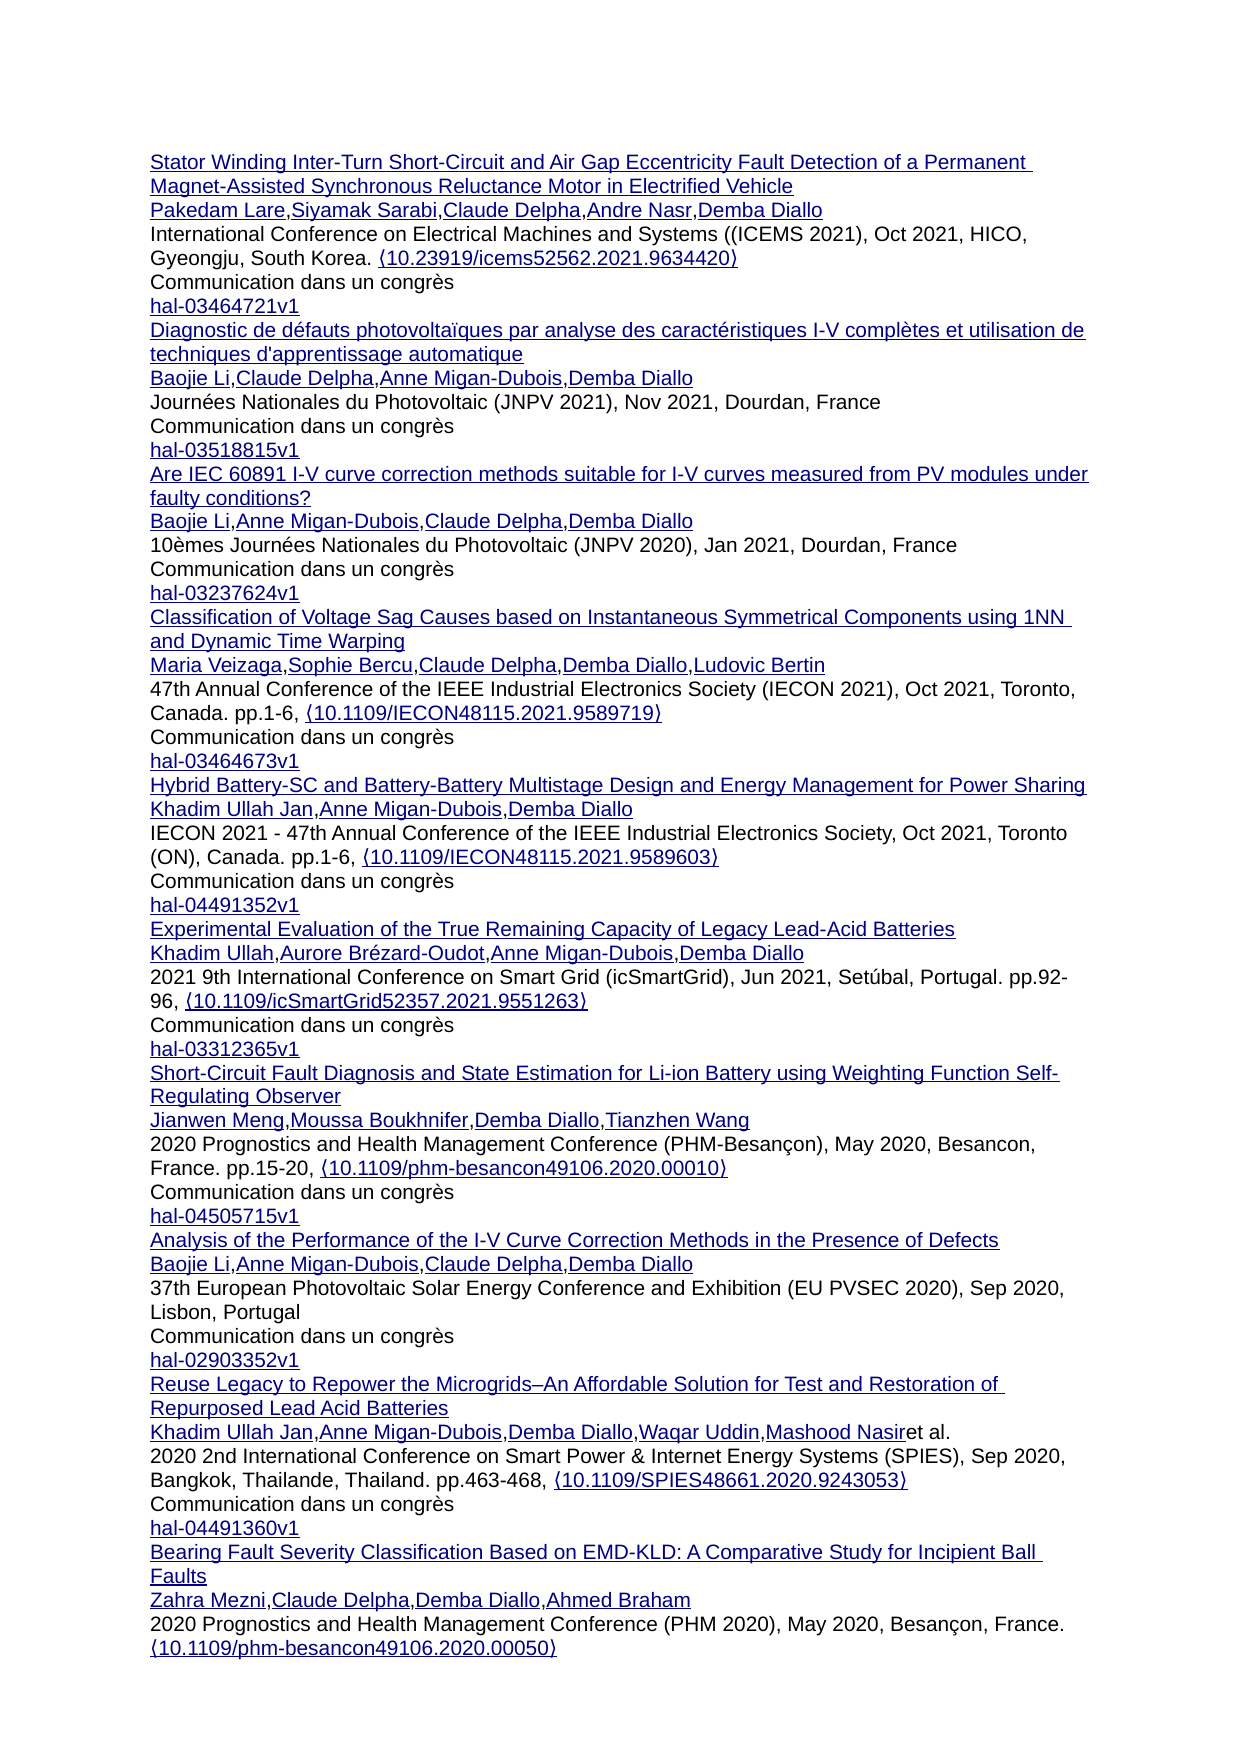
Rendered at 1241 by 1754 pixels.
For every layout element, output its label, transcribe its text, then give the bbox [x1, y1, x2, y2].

table_cell Diagnostic de défauts photovoltaïques par analyse des caractéristiques I-V complètes et utilisation de techniques d'apprentissage automatique Baojie Li,Claude Delpha,Anne Migan-Dubois,Demba Diallo Journées Nationales du Photovoltaic (JNPV 2021), Nov 2021, Dourdan, France Communication dans un congrès hal-03518815v1 [150, 318, 1090, 461]
table_cell Stator Winding Inter-Turn Short-Circuit and Air Gap Eccentricity Fault Detection of a Permanent Magnet-Assisted Synchronous Reluctance Motor in Electrified Vehicle Pakedam Lare,Siyamak Sarabi,Claude Delpha,Andre Nasr,Demba Diallo International Conference on Electrical Machines and Systems ((ICEMS 2021), Oct 2021, HICO, Gyeongju, South Korea. ⟨10.23919/icems52562.2021.9634420⟩ Communication dans un congrès hal-03464721v1 [150, 150, 1090, 318]
table_cell Bearing Fault Severity Classification Based on EMD-KLD: A Comparative Study for Incipient Ball Faults Zahra Mezni,Claude Delpha,Demba Diallo,Ahmed Braham 2020 Prognostics and Health Management Conference (PHM 2020), May 2020, Besançon, France. ⟨10.1109/phm-besancon49106.2020.00050⟩ [150, 1540, 1090, 1659]
table_cell Analysis of the Performance of the I-V Curve Correction Methods in the Presence of Defects Baojie Li,Anne Migan-Dubois,Claude Delpha,Demba Diallo 37th European Photovoltaic Solar Energy Conference and Exhibition (EU PVSEC 2020), Sep 2020, Lisbon, Portugal Communication dans un congrès hal-02903352v1 [150, 1228, 1090, 1372]
table_cell Short-Circuit Fault Diagnosis and State Estimation for Li-ion Battery using Weighting Function Self-Regulating Observer Jianwen Meng,Moussa Boukhnifer,Demba Diallo,Tianzhen Wang 2020 Prognostics and Health Management Conference (PHM-Besançon), May 2020, Besancon, France. pp.15-20, ⟨10.1109/phm-besancon49106.2020.00010⟩ Communication dans un congrès hal-04505715v1 [150, 1060, 1090, 1228]
table_cell Reuse Legacy to Repower the Microgrids–An Affordable Solution for Test and Restoration of Repurposed Lead Acid Batteries Khadim Ullah Jan,Anne Migan-Dubois,Demba Diallo,Waqar Uddin,Mashood Nasiret al. 2020 2nd International Conference on Smart Power & Internet Energy Systems (SPIES), Sep 2020, Bangkok, Thailande, Thailand. pp.463-468, ⟨10.1109/SPIES48661.2020.9243053⟩ Communication dans un congrès hal-04491360v1 [150, 1372, 1090, 1539]
table_cell Experimental Evaluation of the True Remaining Capacity of Legacy Lead-Acid Batteries Khadim Ullah,Aurore Brézard-Oudot,Anne Migan-Dubois,Demba Diallo 2021 9th International Conference on Smart Grid (icSmartGrid), Jun 2021, Setúbal, Portugal. pp.92-96, ⟨10.1109/icSmartGrid52357.2021.9551263⟩ Communication dans un congrès hal-03312365v1 [150, 917, 1090, 1060]
table_cell Hybrid Battery-SC and Battery-Battery Multistage Design and Energy Management for Power Sharing Khadim Ullah Jan,Anne Migan-Dubois,Demba Diallo IECON 2021 - 47th Annual Conference of the IEEE Industrial Electronics Society, Oct 2021, Toronto (ON), Canada. pp.1-6, ⟨10.1109/IECON48115.2021.9589603⟩ Communication dans un congrès hal-04491352v1 [150, 773, 1090, 917]
table_cell Classification of Voltage Sag Causes based on Instantaneous Symmetrical Components using 1NN and Dynamic Time Warping Maria Veizaga,Sophie Bercu,Claude Delpha,Demba Diallo,Ludovic Bertin 47th Annual Conference of the IEEE Industrial Electronics Society (IECON 2021), Oct 2021, Toronto, Canada. pp.1-6, ⟨10.1109/IECON48115.2021.9589719⟩ Communication dans un congrès hal-03464673v1 [150, 605, 1090, 773]
table_cell Are IEC 60891 I-V curve correction methods suitable for I-V curves measured from PV modules under faulty conditions? Baojie Li,Anne Migan-Dubois,Claude Delpha,Demba Diallo 10èmes Journées Nationales du Photovoltaic (JNPV 2020), Jan 2021, Dourdan, France Communication dans un congrès hal-03237624v1 [150, 461, 1090, 605]
